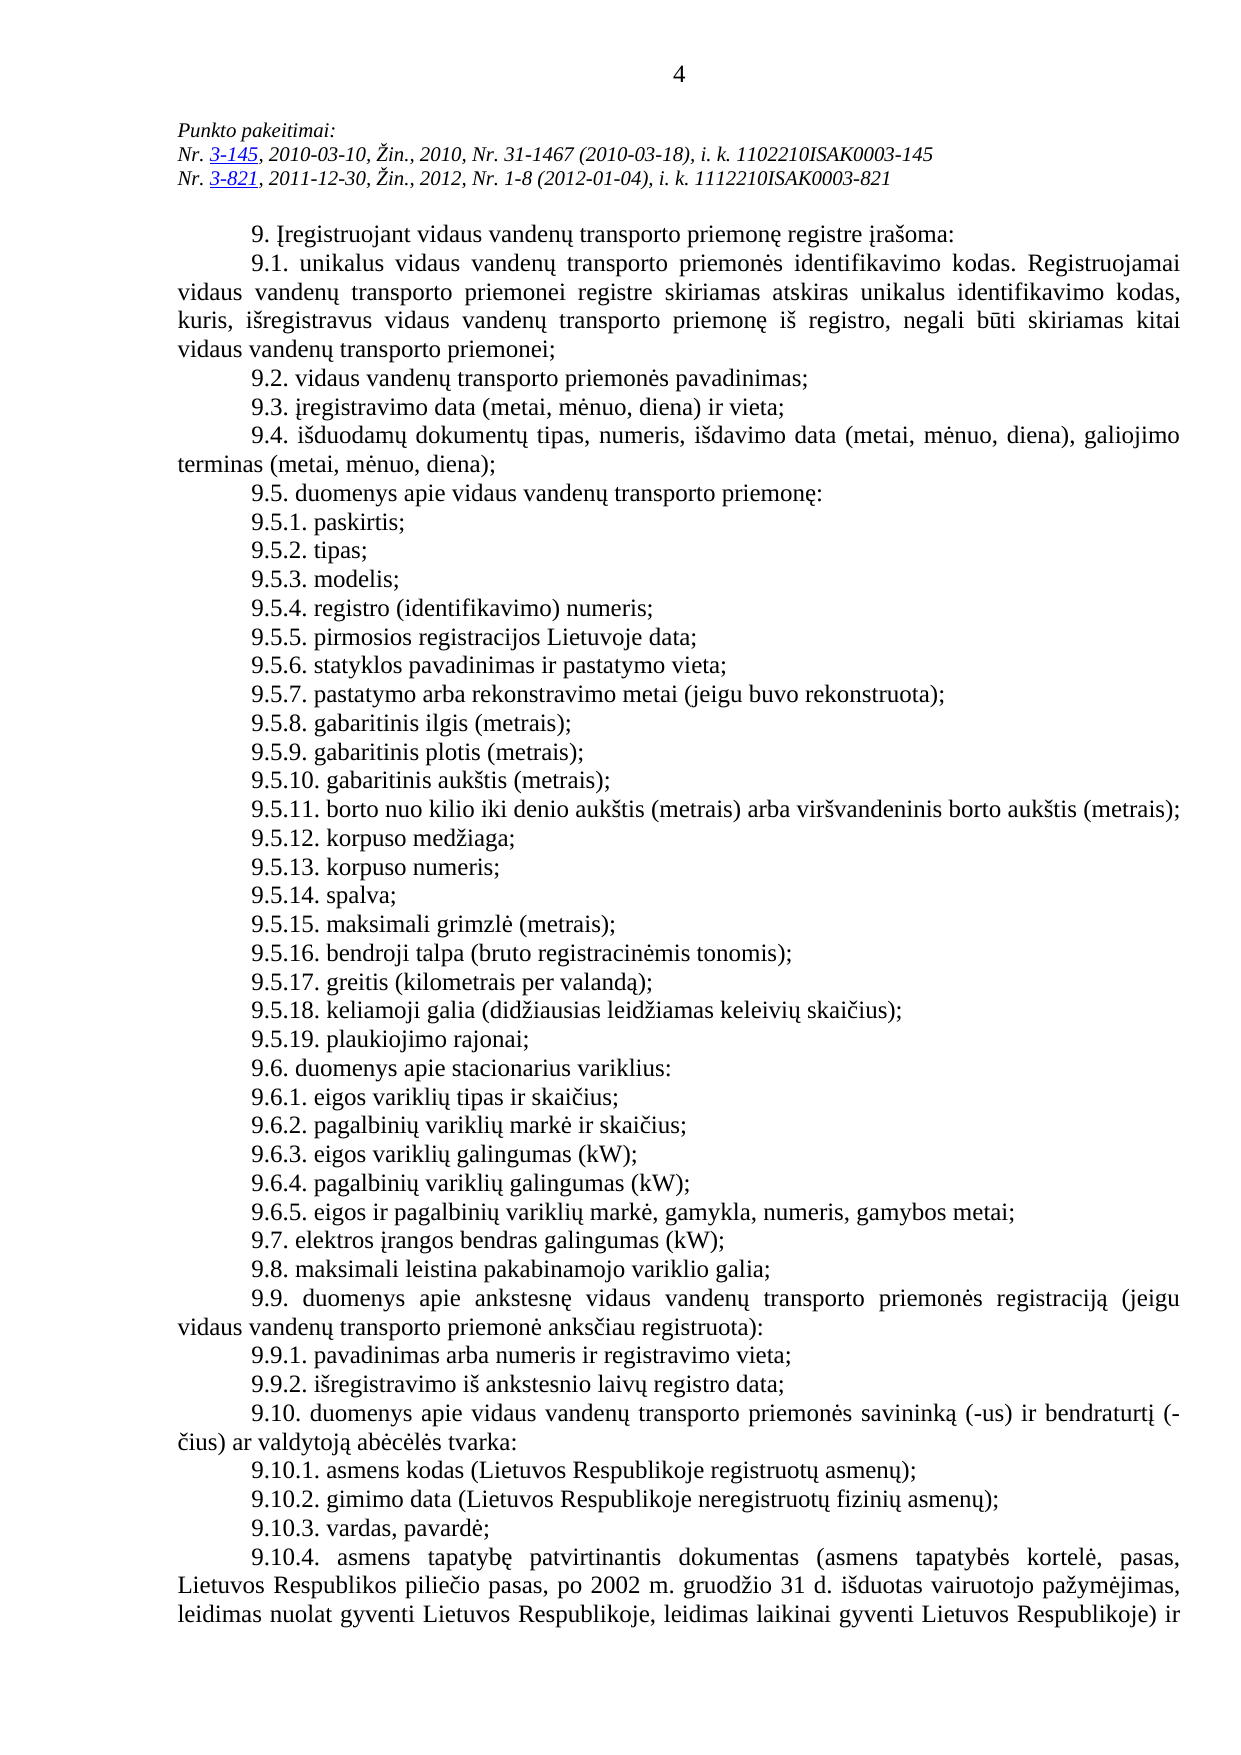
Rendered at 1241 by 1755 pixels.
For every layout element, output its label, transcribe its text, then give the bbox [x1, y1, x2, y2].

text 9.5.16. bendroji talpa (bruto registracinėmis tonomis); [177, 938, 1181, 967]
text 9.5.15. maksimali grimzlė (metrais); [177, 909, 1181, 938]
text 9.9.1. pavadinimas arba numeris ir registravimo vieta; [177, 1340, 1181, 1369]
text Punkto pakeitimai: [177, 118, 1181, 142]
text 9.5.9. gabaritinis plotis (metrais); [177, 737, 1181, 765]
text 9.3. įregistravimo data (metai, mėnuo, diena) ir vieta; [177, 392, 1181, 420]
text 9.6.1. eigos variklių tipas ir skaičius; [177, 1082, 1181, 1110]
text 9.5.4. registro (identifikavimo) numeris; [177, 593, 1181, 622]
text Nr. 3-821, 2011-12-30, Žin., 2012, Nr. 1-8 (2012-01-04), i. k. 1112210ISAK0003-821 [177, 166, 1181, 190]
text 9. Įregistruojant vidaus vandenų transporto priemonę registre įrašoma: [177, 219, 1181, 248]
text 9.1. unikalus vidaus vandenų transporto priemonės identifikavimo kodas. Registruojamai vidaus vandenų transporto priemonei registre skiriamas atskiras unikalus identifikavimo kodas, kuris, išregistravus vidaus vandenų transporto priemonę iš registro, negali būti skiriamas kitai vidaus vandenų transporto priemonei; [177, 248, 1181, 363]
text 9.6. duomenys apie stacionarius variklius: [177, 1053, 1181, 1082]
text 9.5.10. gabaritinis aukštis (metrais); [177, 765, 1181, 794]
text 9.6.5. eigos ir pagalbinių variklių markė, gamykla, numeris, gamybos metai; [177, 1197, 1181, 1225]
text 9.5.1. paskirtis; [177, 507, 1181, 535]
text 9.10.4. asmens tapatybę patvirtinantis dokumentas (asmens tapatybės kortelė, pasas, Lietuvos Respublikos piliečio pasas, po 2002 m. gruodžio 31 d. išduotas vairuotojo pažymėjimas, leidimas nuolat gyventi Lietuvos Respublikoje, leidimas laikinai gyventi Lietuvos Respublikoje) ir [177, 1542, 1181, 1628]
text 9.7. elektros įrangos bendras galingumas (kW); [177, 1225, 1181, 1254]
text 9.10.2. gimimo data (Lietuvos Respublikoje neregistruotų fizinių asmenų); [177, 1484, 1181, 1513]
text 9.5.8. gabaritinis ilgis (metrais); [177, 708, 1181, 737]
text 9.9. duomenys apie ankstesnę vidaus vandenų transporto priemonės registraciją (jeigu vidaus vandenų transporto priemonė anksčiau registruota): [177, 1283, 1181, 1340]
text 9.5.19. plaukiojimo rajonai; [177, 1024, 1181, 1053]
text 9.8. maksimali leistina pakabinamojo variklio galia; [177, 1254, 1181, 1283]
text 9.10.3. vardas, pavardė; [177, 1513, 1181, 1542]
text 9.5.6. statyklos pavadinimas ir pastatymo vieta; [177, 650, 1181, 679]
text 9.5.12. korpuso medžiaga; [177, 823, 1181, 852]
text 9.10. duomenys apie vidaus vandenų transporto priemonės savininką (-us) ir bendraturtį (-čius) ar valdytoją abėcėlės tvarka: [177, 1398, 1181, 1455]
text 9.5.2. tipas; [177, 535, 1181, 564]
text 9.2. vidaus vandenų transporto priemonės pavadinimas; [177, 363, 1181, 392]
text 9.5. duomenys apie vidaus vandenų transporto priemonę: [177, 478, 1181, 507]
text 9.5.18. keliamoji galia (didžiausias leidžiamas keleivių skaičius); [177, 995, 1181, 1024]
text 9.5.14. spalva; [177, 880, 1181, 909]
text 9.5.5. pirmosios registracijos Lietuvoje data; [177, 622, 1181, 650]
text 9.6.2. pagalbinių variklių markė ir skaičius; [177, 1110, 1181, 1139]
text 9.4. išduodamų dokumentų tipas, numeris, išdavimo data (metai, mėnuo, diena), galiojimo terminas (metai, mėnuo, diena); [177, 420, 1181, 478]
text 9.5.11. borto nuo kilio iki denio aukštis (metrais) arba viršvandeninis borto aukštis (metrais); [177, 794, 1181, 823]
text 9.10.1. asmens kodas (Lietuvos Respublikoje registruotų asmenų); [177, 1455, 1181, 1484]
text Nr. 3-145, 2010-03-10, Žin., 2010, Nr. 31-1467 (2010-03-18), i. k. 1102210ISAK0003-145 [177, 142, 1181, 166]
text 9.9.2. išregistravimo iš ankstesnio laivų registro data; [177, 1369, 1181, 1398]
text 9.6.4. pagalbinių variklių galingumas (kW); [177, 1168, 1181, 1197]
text 9.5.7. pastatymo arba rekonstravimo metai (jeigu buvo rekonstruota); [177, 679, 1181, 708]
text 9.5.3. modelis; [177, 564, 1181, 593]
text 9.5.17. greitis (kilometrais per valandą); [177, 967, 1181, 995]
text 9.6.3. eigos variklių galingumas (kW); [177, 1139, 1181, 1168]
text 9.5.13. korpuso numeris; [177, 852, 1181, 880]
